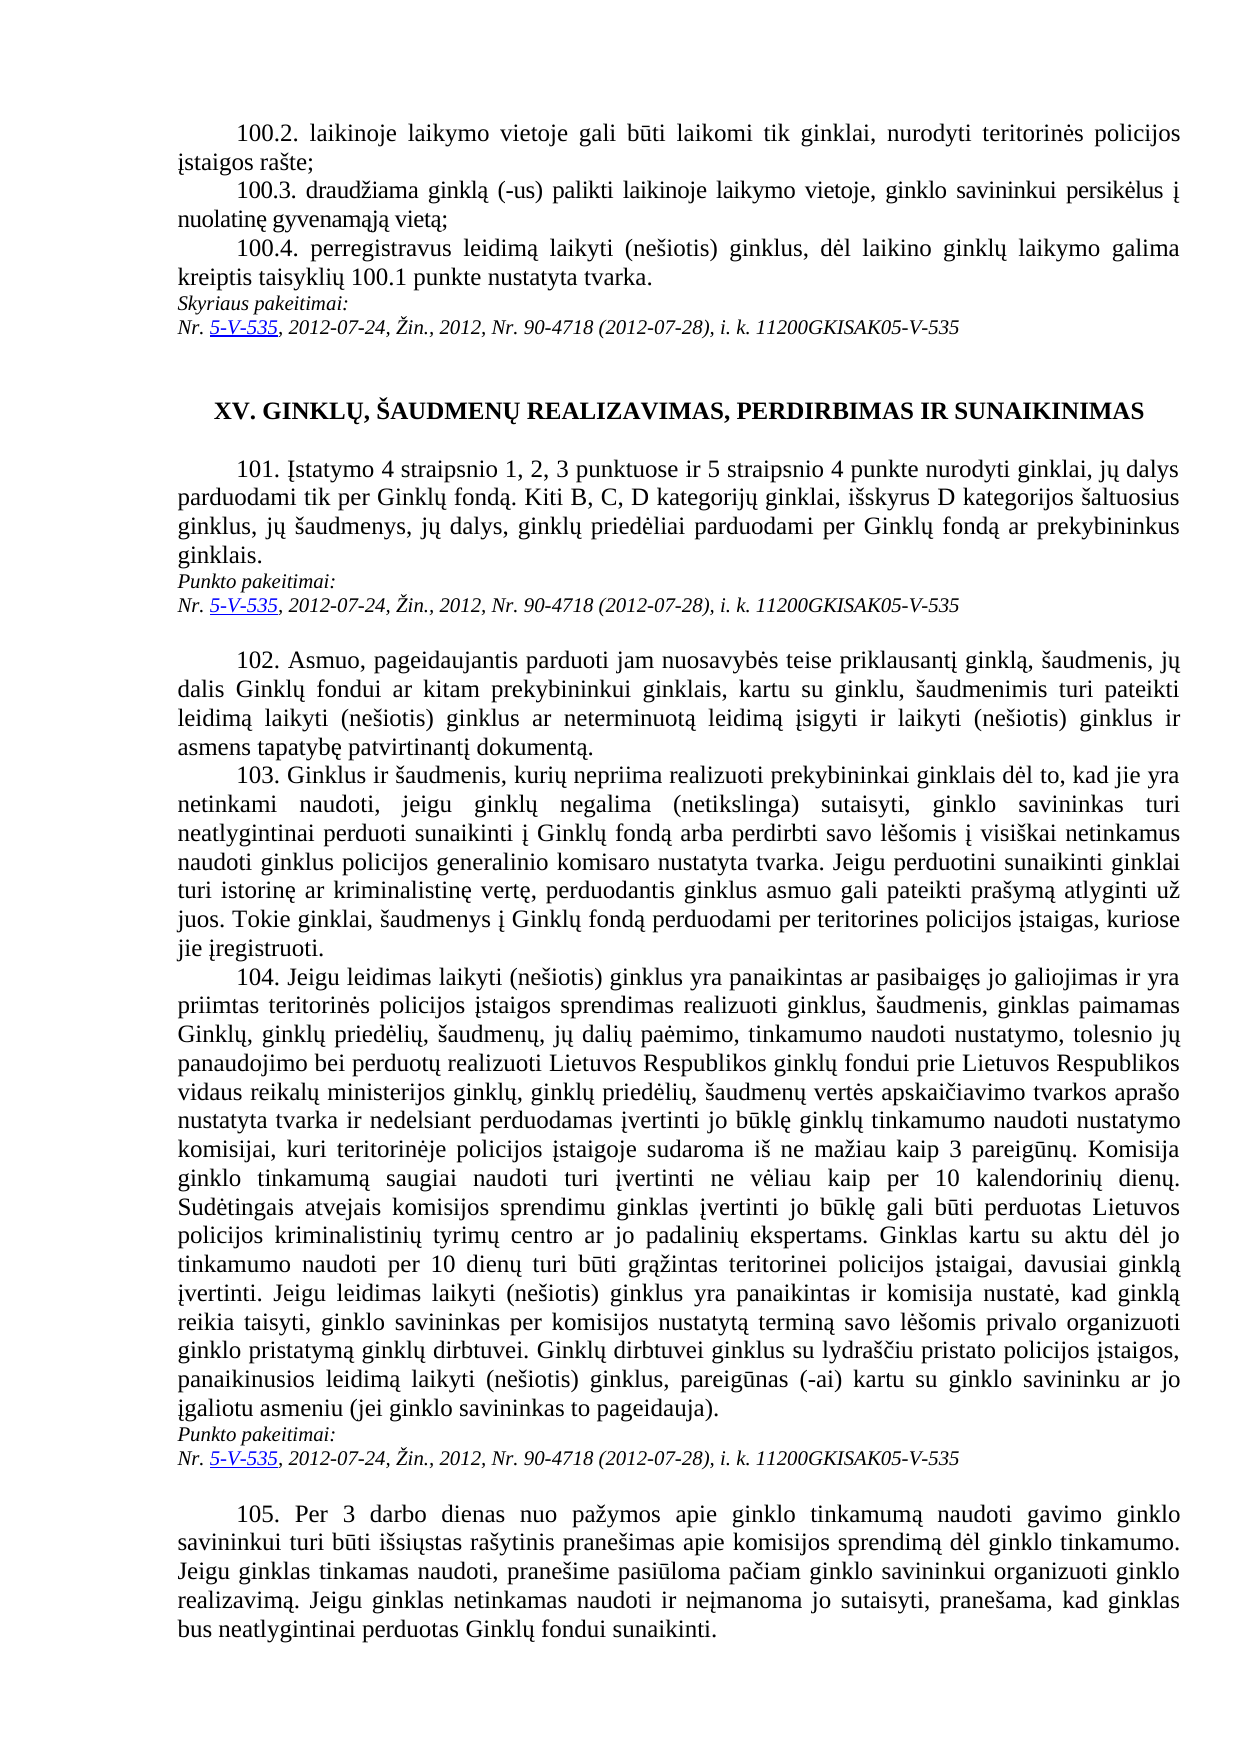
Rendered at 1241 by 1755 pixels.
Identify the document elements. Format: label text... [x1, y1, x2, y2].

text XV. GINKLŲ, ŠAUDMENŲ REALIZAVIMAS, PERDIRBIMAS IR SUNAIKINIMAS [177, 396, 1181, 425]
text 100.4. perregistravus leidimą laikyti (nešiotis) ginklus, dėl laikino ginklų laikymo galima kreiptis taisyklių 100.1 punkte nustatyta tvarka. [177, 233, 1181, 291]
text 103. Ginklus ir šaudmenis, kurių nepriima realizuoti prekybininkai ginklais dėl to, kad jie yra netinkami naudoti, jeigu ginklų negalima (netikslinga) sutaisyti, ginklo savininkas turi neatlygintinai perduoti sunaikinti į Ginklų fondą arba perdirbti savo lėšomis į visiškai netinkamus naudoti ginklus policijos generalinio komisaro nustatyta tvarka. Jeigu perduotini sunaikinti ginklai turi istorinę ar kriminalistinę vertę, perduodantis ginklus asmuo gali pateikti prašymą atlyginti už juos. Tokie ginklai, šaudmenys į Ginklų fondą perduodami per teritorines policijos įstaigas, kuriose jie įregistruoti. [177, 761, 1181, 962]
text 101. Įstatymo 4 straipsnio 1, 2, 3 punktuose ir 5 straipsnio 4 punkte nurodyti ginklai, jų dalys parduodami tik per Ginklų fondą. Kiti B, C, D kategorijų ginklai, išskyrus D kategorijos šaltuosius ginklus, jų šaudmenys, jų dalys, ginklų priedėliai parduodami per Ginklų fondą ar prekybininkus ginklais. [177, 454, 1181, 569]
text 104. Jeigu leidimas laikyti (nešiotis) ginklus yra panaikintas ar pasibaigęs jo galiojimas ir yra priimtas teritorinės policijos įstaigos sprendimas realizuoti ginklus, šaudmenis, ginklas paimamas Ginklų, ginklų priedėlių, šaudmenų, jų dalių paėmimo, tinkamumo naudoti nustatymo, tolesnio jų panaudojimo bei perduotų realizuoti Lietuvos Respublikos ginklų fondui prie Lietuvos Respublikos vidaus reikalų ministerijos ginklų, ginklų priedėlių, šaudmenų vertės apskaičiavimo tvarkos aprašo nustatyta tvarka ir nedelsiant perduodamas įvertinti jo būklę ginklų tinkamumo naudoti nustatymo komisijai, kuri teritorinėje policijos įstaigoje sudaroma iš ne mažiau kaip 3 pareigūnų. Komisija ginklo tinkamumą saugiai naudoti turi įvertinti ne vėliau kaip per 10 kalendorinių dienų. Sudėtingais atvejais komisijos sprendimu ginklas įvertinti jo būklę gali būti perduotas Lietuvos policijos kriminalistinių tyrimų centro ar jo padalinių ekspertams. Ginklas kartu su aktu dėl jo tinkamumo naudoti per 10 dienų turi būti grąžintas teritorinei policijos įstaigai, davusiai ginklą įvertinti. Jeigu leidimas laikyti (nešiotis) ginklus yra panaikintas ir komisija nustatė, kad ginklą reikia taisyti, ginklo savininkas per komisijos nustatytą terminą savo lėšomis privalo organizuoti ginklo pristatymą ginklų dirbtuvei. Ginklų dirbtuvei ginklus su lydraščiu pristato policijos įstaigos, panaikinusios leidimą laikyti (nešiotis) ginklus, pareigūnas (-ai) kartu su ginklo savininku ar jo įgaliotu asmeniu (jei ginklo savininkas to pageidauja). [177, 962, 1181, 1422]
text Nr. 5-V-535, 2012-07-24, Žin., 2012, Nr. 90-4718 (2012-07-28), i. k. 11200GKISAK05-V-535 [177, 1446, 1181, 1470]
text 102. Asmuo, pageidaujantis parduoti jam nuosavybės teise priklausantį ginklą, šaudmenis, jų dalis Ginklų fondui ar kitam prekybininkui ginklais, kartu su ginklu, šaudmenimis turi pateikti leidimą laikyti (nešiotis) ginklus ar neterminuotą leidimą įsigyti ir laikyti (nešiotis) ginklus ir asmens tapatybę patvirtinantį dokumentą. [177, 646, 1181, 761]
text 100.2. laikinoje laikymo vietoje gali būti laikomi tik ginklai, nurodyti teritorinės policijos įstaigos rašte; [177, 118, 1181, 176]
text Skyriaus pakeitimai: [177, 291, 1181, 315]
text Nr. 5-V-535, 2012-07-24, Žin., 2012, Nr. 90-4718 (2012-07-28), i. k. 11200GKISAK05-V-535 [177, 315, 1181, 339]
text 100.3. draudžiama ginklą (-us) palikti laikinoje laikymo vietoje, ginklo savininkui persikėlus į nuolatinę gyvenamąją vietą; [177, 176, 1181, 233]
text Punkto pakeitimai: [177, 569, 1181, 593]
text Nr. 5-V-535, 2012-07-24, Žin., 2012, Nr. 90-4718 (2012-07-28), i. k. 11200GKISAK05-V-535 [177, 593, 1181, 617]
text 105. Per 3 darbo dienas nuo pažymos apie ginklo tinkamumą naudoti gavimo ginklo savininkui turi būti išsiųstas rašytinis pranešimas apie komisijos sprendimą dėl ginklo tinkamumo. Jeigu ginklas tinkamas naudoti, pranešime pasiūloma pačiam ginklo savininkui organizuoti ginklo realizavimą. Jeigu ginklas netinkamas naudoti ir neįmanoma jo sutaisyti, pranešama, kad ginklas bus neatlygintinai perduotas Ginklų fondui sunaikinti. [177, 1499, 1181, 1642]
text Punkto pakeitimai: [177, 1422, 1181, 1446]
